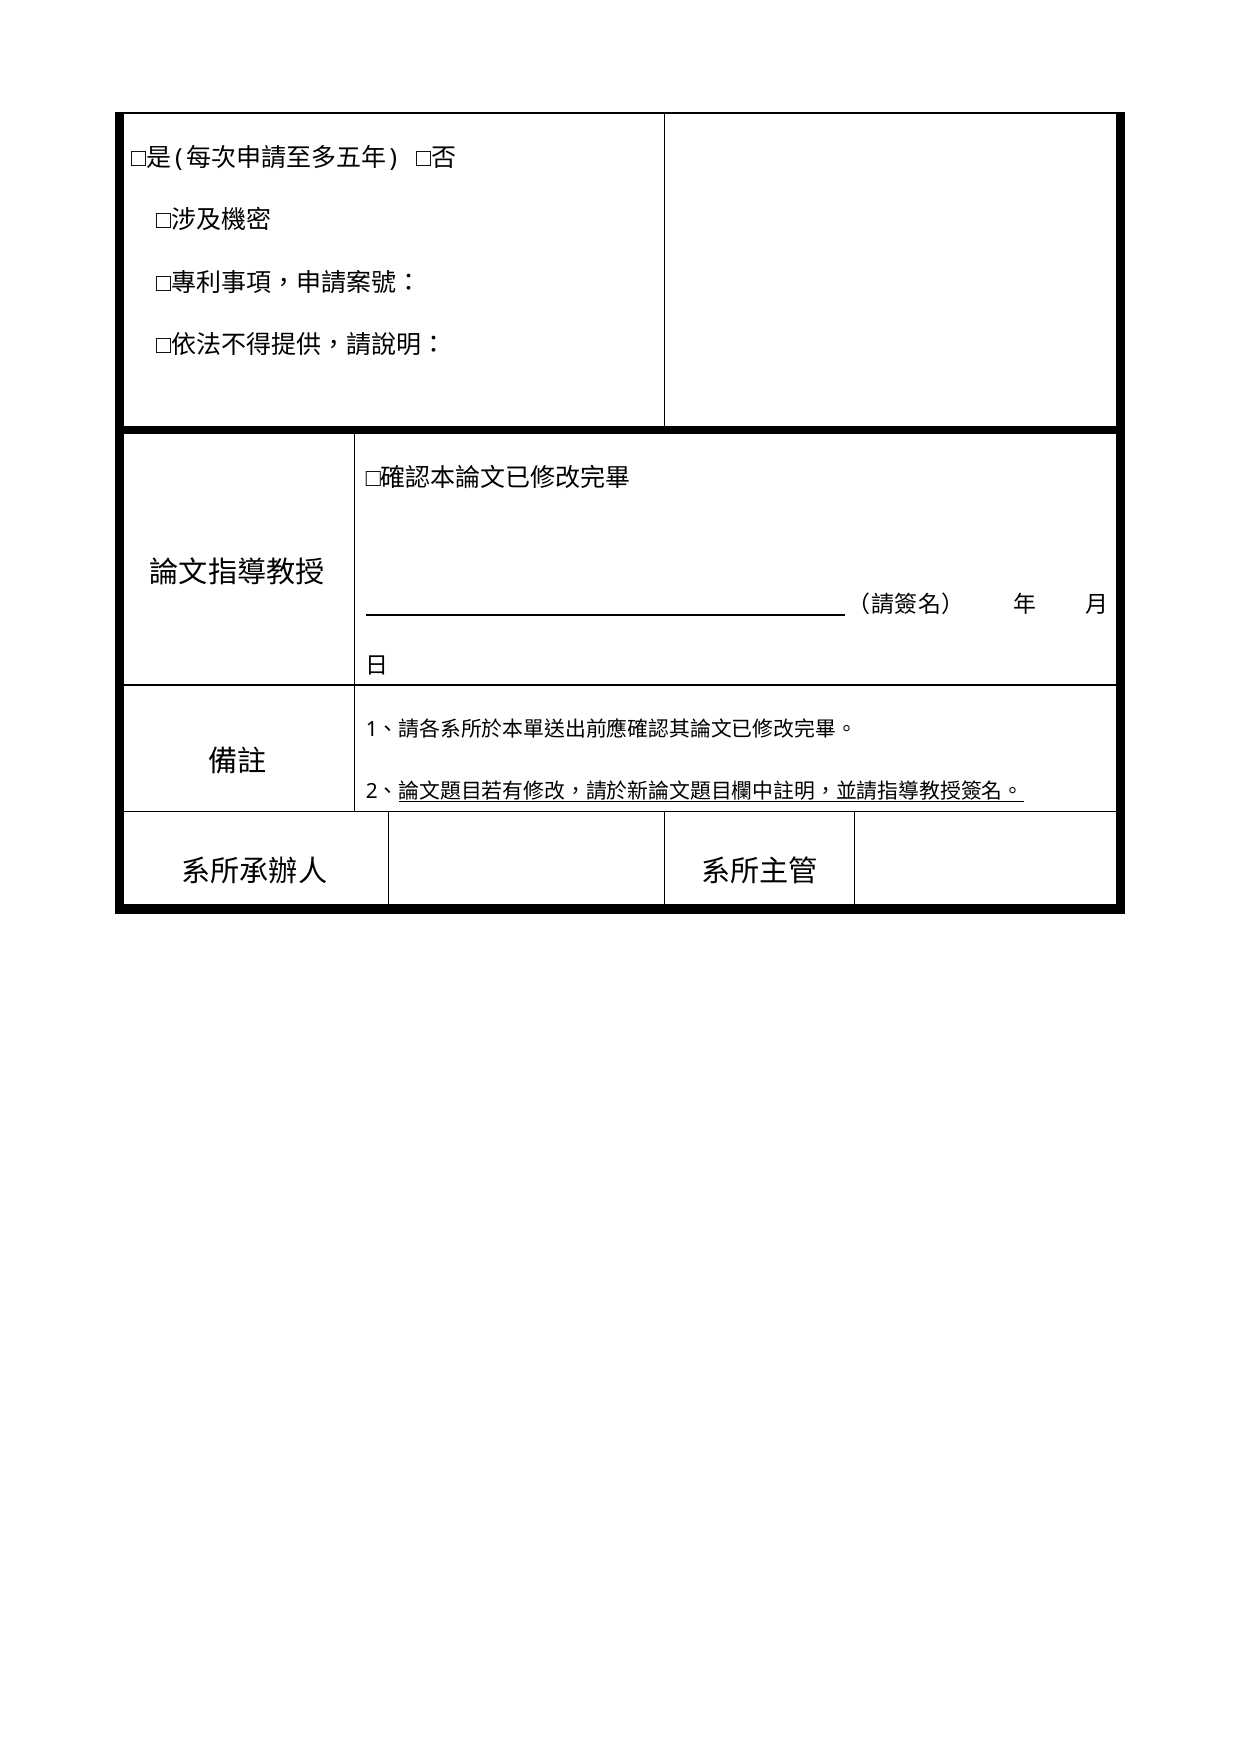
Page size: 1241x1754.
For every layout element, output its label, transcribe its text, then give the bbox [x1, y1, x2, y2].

table_cell [389, 812, 664, 904]
table_cell 系所主管 [665, 812, 854, 904]
table_cell [855, 812, 1116, 904]
table_cell □是(每次申請至多五年) □否 □涉及機密 □專利事項，申請案號： □依法不得提供，請說明： [124, 114, 664, 426]
table_cell 論文指導教授 [124, 434, 354, 684]
table_cell 系所承辦人 [124, 812, 388, 904]
table_cell □確認本論文已修改完畢 （請簽名） 年 月 日 [355, 434, 1116, 684]
table_cell 1、請各系所於本單送出前應確認其論文已修改完畢。 2、論文題目若有修改，請於新論文題目欄中註明，並請指導教授簽名。 [355, 686, 1116, 811]
table_cell [665, 114, 1116, 426]
table_cell 備註 [124, 686, 354, 811]
